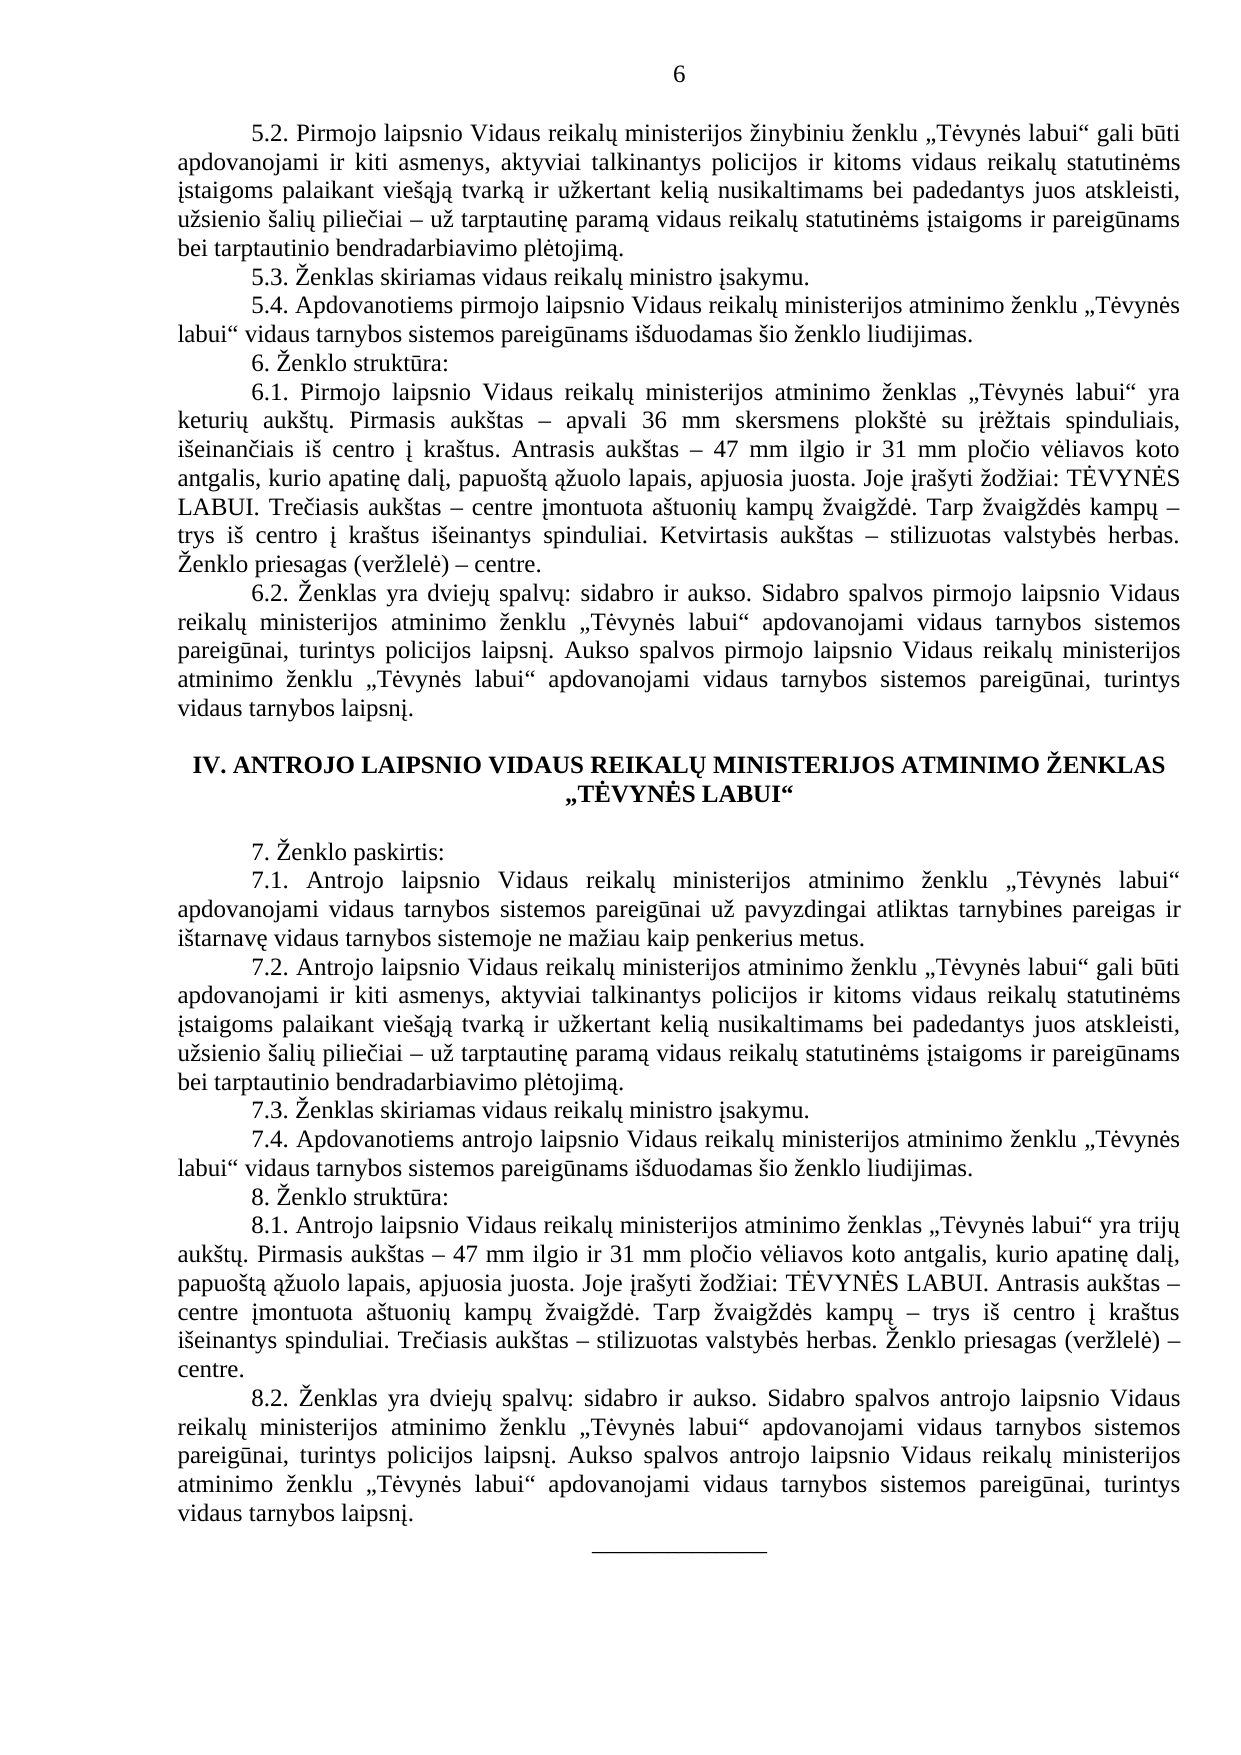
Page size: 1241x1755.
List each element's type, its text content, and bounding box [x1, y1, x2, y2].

text 6.1. Pirmojo laipsnio Vidaus reikalų ministerijos atminimo ženklas „Tėvynės labui“ yra keturių aukštų. Pirmasis aukštas – apvali 36 mm skersmens plokštė su įrėžtais spinduliais, išeinančiais iš centro į kraštus. Antrasis aukštas – 47 mm ilgio ir 31 mm pločio vėliavos koto antgalis, kurio apatinę dalį, papuoštą ąžuolo lapais, apjuosia juosta. Joje įrašyti žodžiai: TĖVYNĖS LABUI. Trečiasis aukštas – centre įmontuota aštuonių kampų žvaigždė. Tarp žvaigždės kampų – trys iš centro į kraštus išeinantys spinduliai. Ketvirtasis aukštas – stilizuotas valstybės herbas. Ženklo priesagas (veržlelė) – centre. [177, 377, 1181, 578]
text 8.2. Ženklas yra dviejų spalvų: sidabro ir aukso. Sidabro spalvos antrojo laipsnio Vidaus reikalų ministerijos atminimo ženklu „Tėvynės labui“ apdovanojami vidaus tarnybos sistemos pareigūnai, turintys policijos laipsnį. Aukso spalvos antrojo laipsnio Vidaus reikalų ministerijos atminimo ženklu „Tėvynės labui“ apdovanojami vidaus tarnybos sistemos pareigūnai, turintys vidaus tarnybos laipsnį. [177, 1383, 1181, 1527]
text 7.3. Ženklas skiriamas vidaus reikalų ministro įsakymu. [177, 1096, 1181, 1124]
text 6. Ženklo struktūra: [177, 348, 1181, 377]
text 7.4. Apdovanotiems antrojo laipsnio Vidaus reikalų ministerijos atminimo ženklu „Tėvynės labui“ vidaus tarnybos sistemos pareigūnams išduodamas šio ženklo liudijimas. [177, 1124, 1181, 1182]
text ______________ [177, 1527, 1181, 1556]
text 7. Ženklo paskirtis: [177, 837, 1181, 866]
text 7.1. Antrojo laipsnio Vidaus reikalų ministerijos atminimo ženklu „Tėvynės labui“ apdovanojami vidaus tarnybos sistemos pareigūnai už pavyzdingai atliktas tarnybines pareigas ir ištarnavę vidaus tarnybos sistemoje ne mažiau kaip penkerius metus. [177, 866, 1181, 952]
text 8. Ženklo struktūra: [177, 1182, 1181, 1211]
text 5.3. Ženklas skiriamas vidaus reikalų ministro įsakymu. [177, 262, 1181, 291]
text IV. antrojo laipsnio Vidaus reikalų ministerijos atminimo ženklas „Tėvynės labui“ [177, 751, 1181, 808]
text 8.1. Antrojo laipsnio Vidaus reikalų ministerijos atminimo ženklas „Tėvynės labui“ yra trijų aukštų. Pirmasis aukštas – 47 mm ilgio ir 31 mm pločio vėliavos koto antgalis, kurio apatinę dalį, papuoštą ąžuolo lapais, apjuosia juosta. Joje įrašyti žodžiai: TĖVYNĖS LABUI. Antrasis aukštas – centre įmontuota aštuonių kampų žvaigždė. Tarp žvaigždės kampų – trys iš centro į kraštus išeinantys spinduliai. Trečiasis aukštas – stilizuotas valstybės herbas. Ženklo priesagas (veržlelė) – centre. [177, 1211, 1181, 1383]
text 6.2. Ženklas yra dviejų spalvų: sidabro ir aukso. Sidabro spalvos pirmojo laipsnio Vidaus reikalų ministerijos atminimo ženklu „Tėvynės labui“ apdovanojami vidaus tarnybos sistemos pareigūnai, turintys policijos laipsnį. Aukso spalvos pirmojo laipsnio Vidaus reikalų ministerijos atminimo ženklu „Tėvynės labui“ apdovanojami vidaus tarnybos sistemos pareigūnai, turintys vidaus tarnybos laipsnį. [177, 578, 1181, 722]
text 7.2. Antrojo laipsnio Vidaus reikalų ministerijos atminimo ženklu „Tėvynės labui“ gali būti apdovanojami ir kiti asmenys, aktyviai talkinantys policijos ir kitoms vidaus reikalų statutinėms įstaigoms palaikant viešąją tvarką ir užkertant kelią nusikaltimams bei padedantys juos atskleisti, užsienio šalių piliečiai – už tarptautinę paramą vidaus reikalų statutinėms įstaigoms ir pareigūnams bei tarptautinio bendradarbiavimo plėtojimą. [177, 952, 1181, 1096]
text 5.2. Pirmojo laipsnio Vidaus reikalų ministerijos žinybiniu ženklu „Tėvynės labui“ gali būti apdovanojami ir kiti asmenys, aktyviai talkinantys policijos ir kitoms vidaus reikalų statutinėms įstaigoms palaikant viešąją tvarką ir užkertant kelią nusikaltimams bei padedantys juos atskleisti, užsienio šalių piliečiai – už tarptautinę paramą vidaus reikalų statutinėms įstaigoms ir pareigūnams bei tarptautinio bendradarbiavimo plėtojimą. [177, 118, 1181, 262]
text 5.4. Apdovanotiems pirmojo laipsnio Vidaus reikalų ministerijos atminimo ženklu „Tėvynės labui“ vidaus tarnybos sistemos pareigūnams išduodamas šio ženklo liudijimas. [177, 291, 1181, 348]
